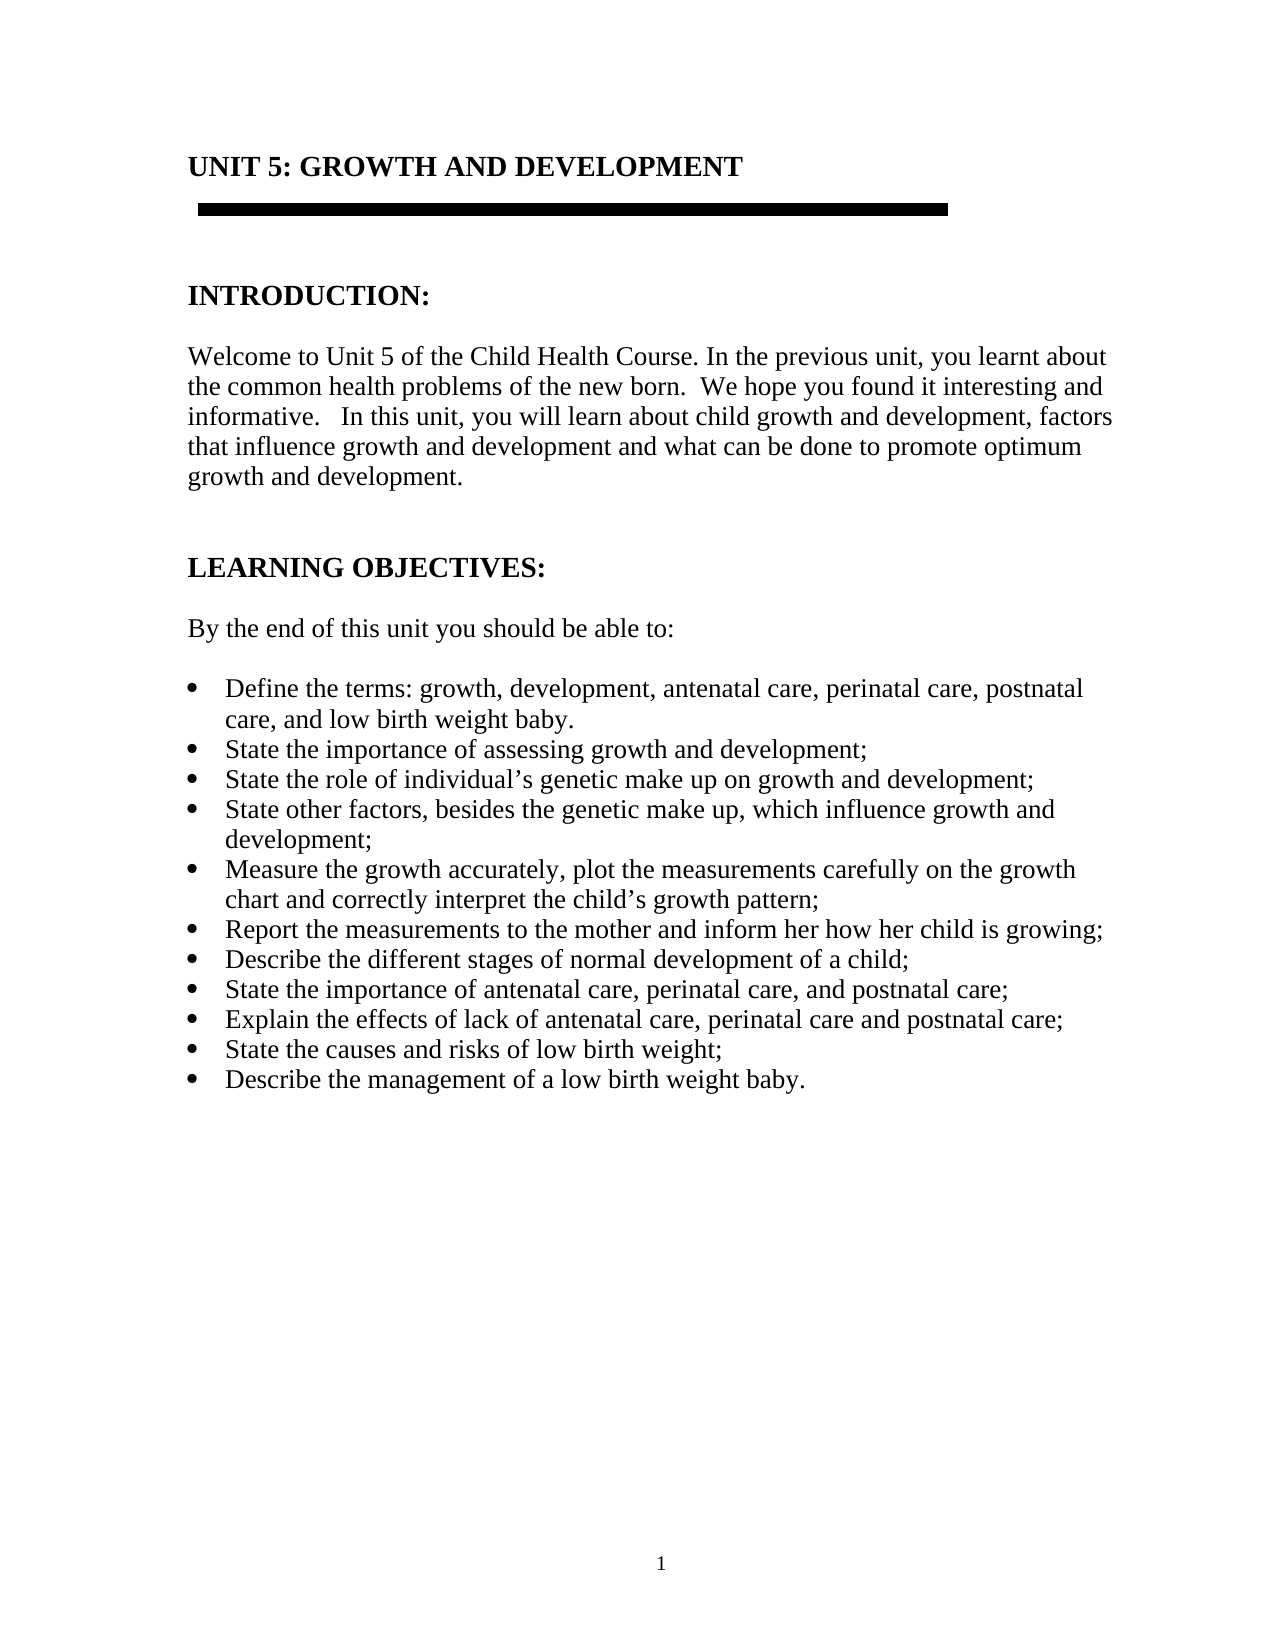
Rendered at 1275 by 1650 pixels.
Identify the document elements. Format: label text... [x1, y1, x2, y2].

list Report the measurements to the mother and inform her how her child is growing; [187, 914, 1134, 944]
text By the end of this unit you should be able to: [187, 614, 1134, 644]
list Explain the effects of lack of antenatal care, perinatal care and postnatal care; [187, 1004, 1134, 1035]
list State the importance of antenatal care, perinatal care, and postnatal care; [187, 974, 1134, 1004]
list Measure the growth accurately, plot the measurements carefully on the growth chart and correctly interpret the child’s growth pattern; [187, 854, 1134, 914]
text UNIT 5: GROWTH AND DEVELOPMENT [187, 150, 1134, 182]
list State the importance of assessing growth and development; [187, 734, 1134, 764]
text LEARNING OBJECTIVES: [187, 551, 1134, 584]
text INTRODUCTION: [187, 279, 1134, 311]
list State the causes and risks of low birth weight; [187, 1035, 1134, 1065]
text Welcome to Unit 5 of the Child Health Course. In the previous unit, you learnt about the common health problems of the new born. We hope you found it interesting and informative. In this unit, you will learn about child growth and development, factors that influence growth and development and what can be done to promote optimum growth and development. [187, 341, 1134, 491]
list Describe the different stages of normal development of a child; [187, 944, 1134, 974]
list Describe the management of a low birth weight baby. [187, 1065, 1134, 1095]
list State other factors, besides the genetic make up, which influence growth and development; [187, 794, 1134, 854]
list Define the terms: growth, development, antenatal care, perinatal care, postnatal care, and low birth weight baby. [187, 674, 1134, 734]
list State the role of individual’s genetic make up on growth and development; [187, 764, 1134, 794]
